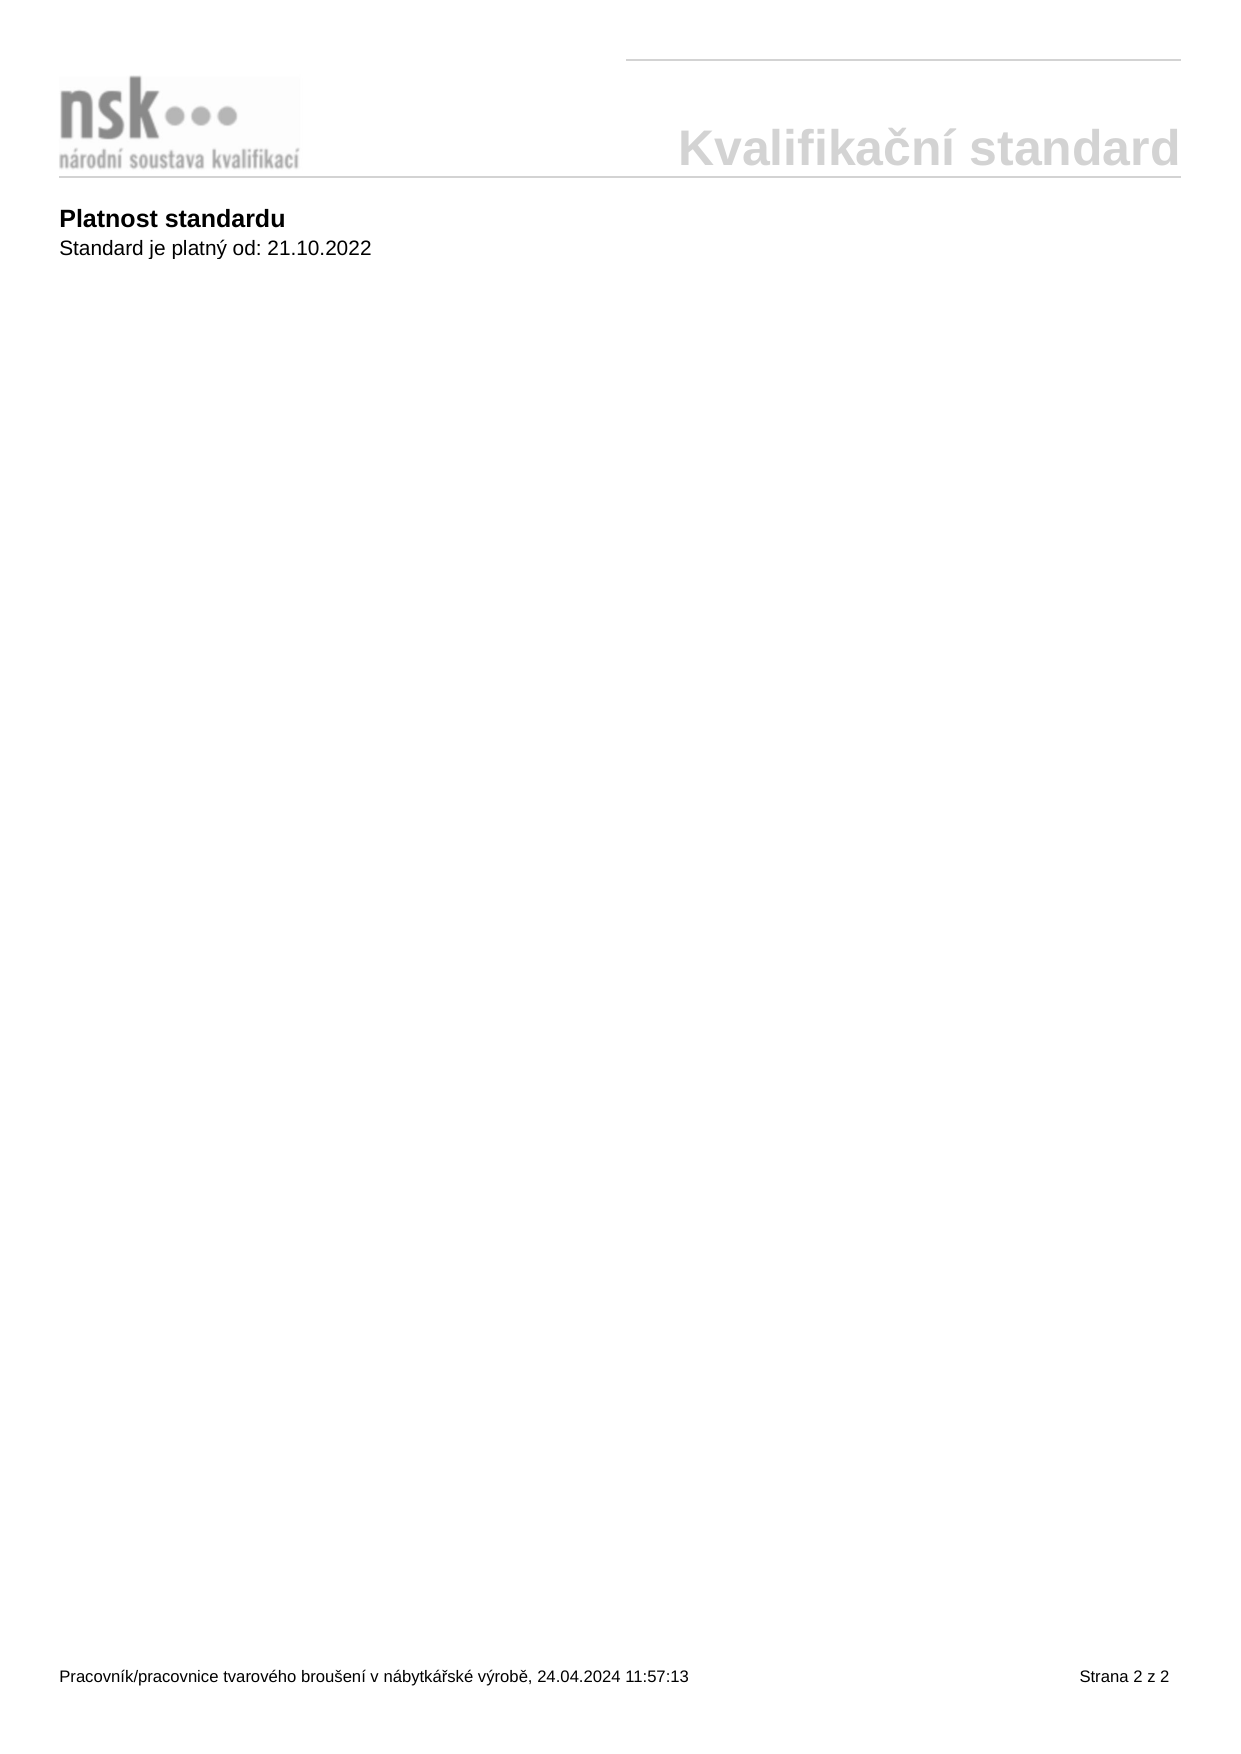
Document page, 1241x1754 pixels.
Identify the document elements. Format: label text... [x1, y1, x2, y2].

table_cell [620, 559, 626, 859]
table_cell [620, 1409, 626, 1658]
table_cell [59, 1409, 483, 1658]
table_cell [1169, 194, 1181, 200]
table_cell [484, 259, 620, 559]
table_cell [59, 559, 483, 859]
table_cell [1093, 859, 1169, 1159]
table_cell [1169, 259, 1181, 559]
table_cell [626, 1409, 862, 1658]
table_cell [626, 859, 862, 1159]
table_cell [1169, 559, 1181, 859]
table_cell [620, 259, 626, 559]
table_cell [862, 1159, 1093, 1409]
table_cell [626, 194, 862, 200]
table_cell Strana 2 z 2 [862, 1658, 1169, 1694]
table_cell [626, 1159, 862, 1409]
table_cell [1093, 1159, 1169, 1409]
table_cell [1169, 1658, 1181, 1694]
table_cell [1169, 1159, 1181, 1409]
table_cell [620, 859, 626, 1159]
table_cell [484, 1409, 620, 1658]
table_cell [59, 259, 483, 559]
table_cell [1093, 1409, 1169, 1658]
table_cell [59, 171, 483, 176]
table_cell [1169, 859, 1181, 1159]
table_cell Standard je platný od: 21.10.2022 [59, 236, 1181, 259]
table_cell Platnost standardu [59, 200, 1181, 236]
table_cell [862, 194, 1093, 200]
table_cell [862, 1409, 1093, 1658]
table_cell [620, 1159, 626, 1409]
table_cell Pracovník/pracovnice tvarového broušení v nábytkářské výrobě, 24.04.2024 11:57:13 [59, 1658, 862, 1694]
table_cell [862, 259, 1093, 559]
picture [58, 59, 621, 171]
table_cell [1093, 559, 1169, 859]
table_cell [484, 171, 620, 176]
table_cell [1093, 194, 1169, 200]
table_cell [1093, 259, 1169, 559]
table_cell [59, 194, 483, 200]
table_cell [59, 859, 483, 1159]
table_cell [484, 1159, 620, 1409]
table_cell Kvalifikační standard [626, 61, 1181, 176]
table_cell [484, 859, 620, 1159]
table_cell [484, 194, 620, 200]
table_cell [626, 259, 862, 559]
table_cell [484, 559, 620, 859]
table_cell [862, 859, 1093, 1159]
table_cell [621, 59, 626, 170]
table_cell [1169, 1409, 1181, 1658]
table_cell [626, 559, 862, 859]
table_cell [59, 1159, 483, 1409]
table_cell [862, 559, 1093, 859]
table_cell [59, 178, 1181, 194]
